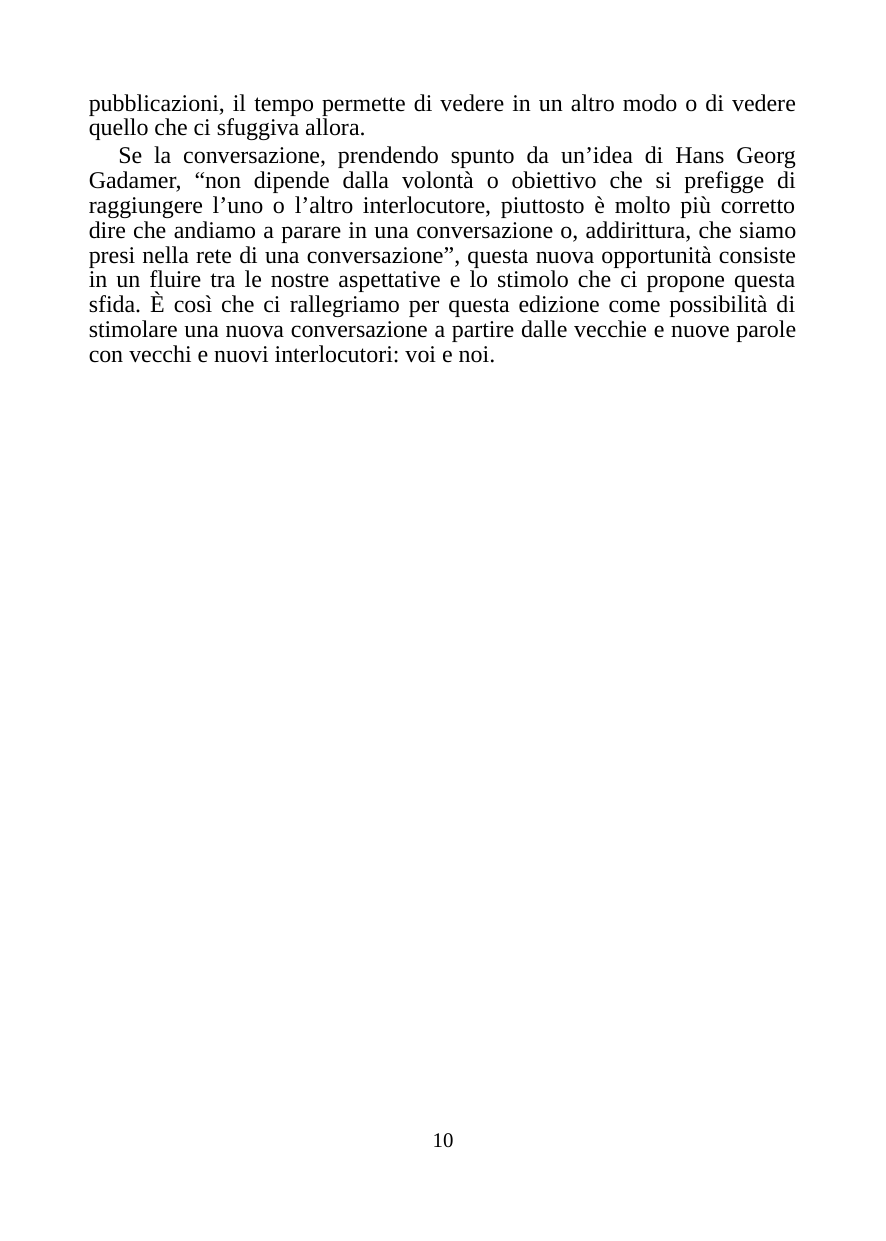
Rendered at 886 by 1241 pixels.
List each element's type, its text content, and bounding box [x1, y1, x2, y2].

text pubblicazioni, il tempo permette di vedere in un altro modo o di vedere quello che ci sfuggiva allora. [88, 88, 797, 141]
text Se la conversazione, prendendo spunto da un’idea di Hans Georg Gadamer, “non dipende dalla volontà o obiettivo che si prefigge di raggiungere l’uno o l’altro interlocutore, piuttosto è molto più corretto dire che andiamo a parare in una conversazione o, addirittura, che siamo presi nella rete di una conversazione”, questa nuova opportunità consiste in un fluire tra le nostre aspettative e lo stimolo che ci propone questa sfida. È così che ci rallegriamo per questa edizione come possibilità di stimolare una nuova conversazione a partire dalle vecchie e nuove parole con vecchi e nuovi interlocutori: voi e noi. [88, 141, 797, 368]
